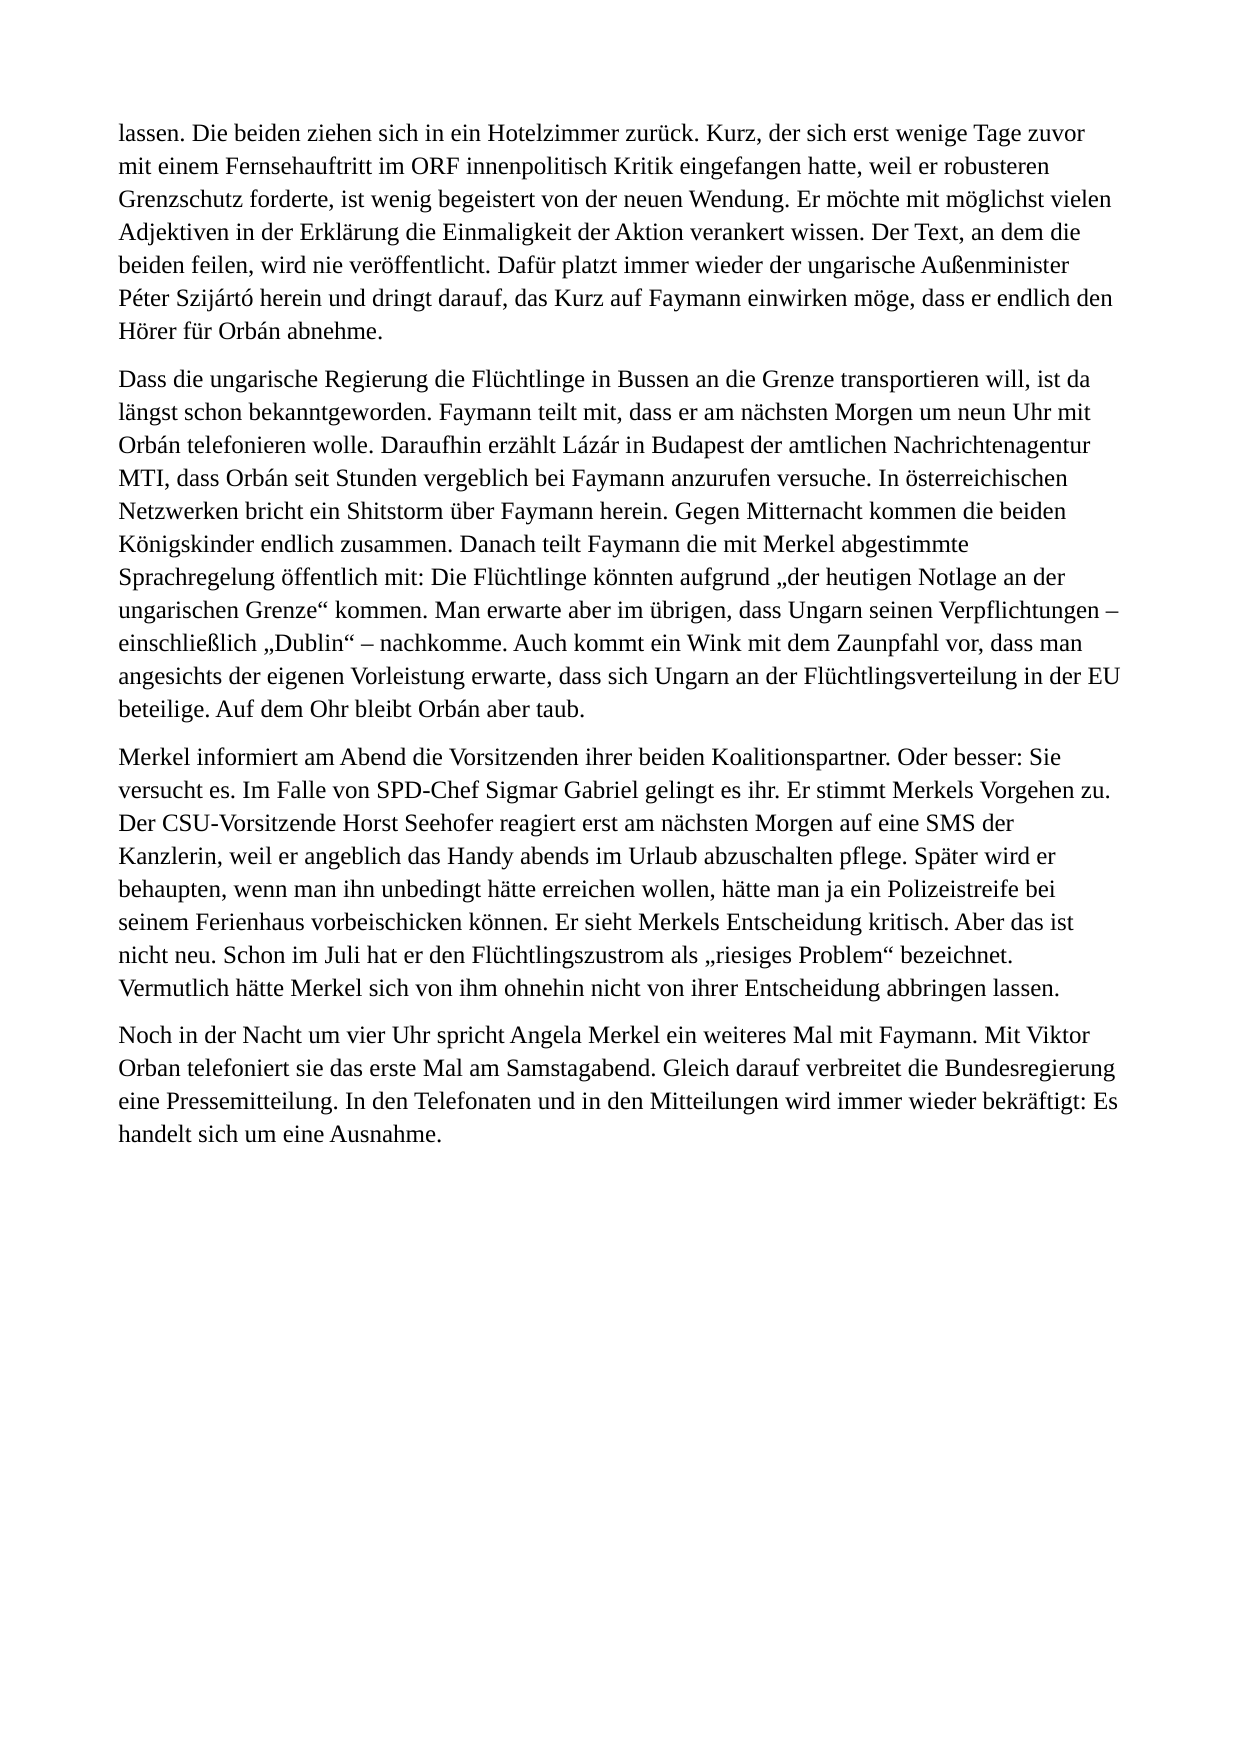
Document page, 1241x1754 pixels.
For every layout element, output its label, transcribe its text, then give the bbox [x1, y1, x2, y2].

text Merkel informiert am Abend die Vorsitzenden ihrer beiden Koalitionspartner. Oder besser: Sie versucht es. Im Falle von SPD-Chef Sigmar Gabriel gelingt es ihr. Er stimmt Merkels Vorgehen zu. Der CSU-Vorsitzende Horst Seehofer reagiert erst am nächsten Morgen auf eine SMS der Kanzlerin, weil er angeblich das Handy abends im Urlaub abzuschalten pflege. Später wird er behaupten, wenn man ihn unbedingt hätte erreichen wollen, hätte man ja ein Polizeistreife bei seinem Ferienhaus vorbeischicken können. Er sieht Merkels Entscheidung kritisch. Aber das ist nicht neu. Schon im Juli hat er den Flüchtlingszustrom als „riesiges Problem“ bezeichnet. Vermutlich hätte Merkel sich von ihm ohnehin nicht von ihrer Entscheidung abbringen lassen. [118, 742, 1122, 1002]
text lassen. Die beiden ziehen sich in ein Hotelzimmer zurück. Kurz, der sich erst wenige Tage zuvor mit einem Fernsehauftritt im ORF innenpolitisch Kritik eingefangen hatte, weil er robusteren Grenzschutz forderte, ist wenig begeistert von der neuen Wendung. Er möchte mit möglichst vielen Adjektiven in der Erklärung die Einmaligkeit der Aktion verankert wissen. Der Text, an dem die beiden feilen, wird nie veröffentlicht. Dafür platzt immer wieder der ungarische Außenminister Péter Szijártó herein und dringt darauf, das Kurz auf Faymann einwirken möge, dass er endlich den Hörer für Orbán abnehme. [118, 118, 1122, 345]
text Dass die ungarische Regierung die Flüchtlinge in Bussen an die Grenze transportieren will, ist da längst schon bekanntgeworden. Faymann teilt mit, dass er am nächsten Morgen um neun Uhr mit Orbán telefonieren wolle. Daraufhin erzählt Lázár in Budapest der amtlichen Nachrichtenagentur MTI, dass Orbán seit Stunden vergeblich bei Faymann anzurufen versuche. In österreichischen Netzwerken bricht ein Shitstorm über Faymann herein. Gegen Mitternacht kommen die beiden Königskinder endlich zusammen. Danach teilt Faymann die mit Merkel abgestimmte Sprachregelung öffentlich mit: Die Flüchtlinge könnten aufgrund „der heutigen Notlage an der ungarischen Grenze“ kommen. Man erwarte aber im übrigen, dass Ungarn seinen Verpflichtungen – einschließlich „Dublin“ – nachkomme. Auch kommt ein Wink mit dem Zaunpfahl vor, dass man angesichts der eigenen Vorleistung erwarte, dass sich Ungarn an der Flüchtlingsverteilung in der EU beteilige. Auf dem Ohr bleibt Orbán aber taub. [118, 364, 1122, 723]
text Noch in der Nacht um vier Uhr spricht Angela Merkel ein weiteres Mal mit Faymann. Mit Viktor Orban telefoniert sie das erste Mal am Samstagabend. Gleich darauf verbreitet die Bundesregierung eine Pressemitteilung. In den Telefonaten und in den Mitteilungen wird immer wieder bekräftigt: Es handelt sich um eine Ausnahme. [118, 1020, 1122, 1148]
